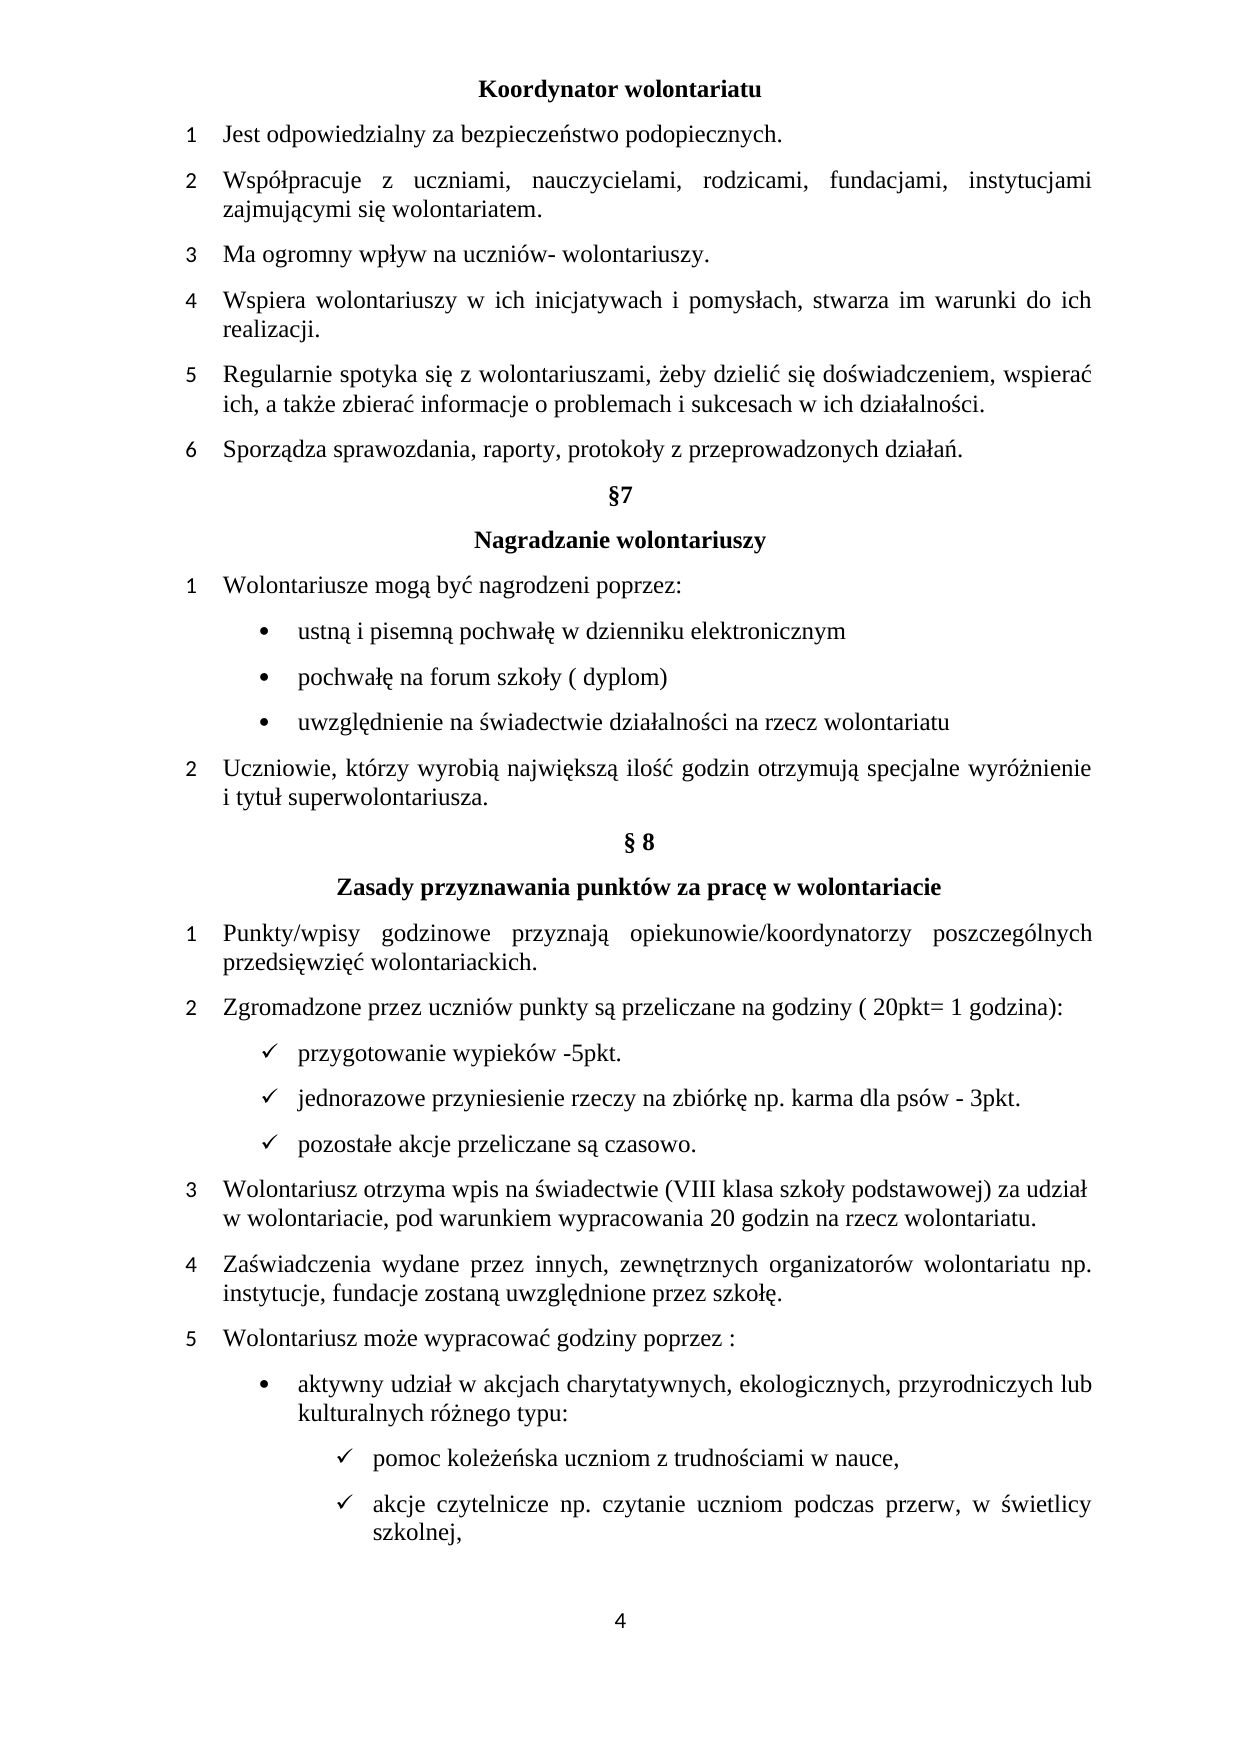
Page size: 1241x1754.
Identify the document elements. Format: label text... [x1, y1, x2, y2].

list pochwałę na forum szkoły ( dyplom) [260, 662, 1093, 691]
list Regularnie spotyka się z wolontariuszami, żeby dzielić się doświadczeniem, wspierać ich, a także zbierać informacje o problemach i sukcesach w ich działalności. [185, 359, 1093, 417]
list Zgromadzone przez uczniów punkty są przeliczane na godziny ( 20pkt= 1 godzina): [185, 992, 1093, 1021]
list przygotowanie wypieków -5pkt. [260, 1038, 1093, 1067]
list Ma ogromny wpływ na uczniów- wolontariuszy. [185, 239, 1093, 268]
list Jest odpowiedzialny za bezpieczeństwo podopiecznych. [185, 119, 1093, 148]
list Punkty/wpisy godzinowe przyznają opiekunowie/koordynatorzy poszczególnych przedsięwzięć wolontariackich. [185, 918, 1093, 976]
text § 8 [185, 827, 1093, 856]
list aktywny udział w akcjach charytatywnych, ekologicznych, przyrodniczych lub kulturalnych różnego typu: [260, 1369, 1093, 1427]
list Wolontariusz otrzyma wpis na świadectwie (VIII klasa szkoły podstawowej) za udział w wolontariacie, pod warunkiem wypracowania 20 godzin na rzecz wolontariatu. [185, 1174, 1093, 1232]
list Wspiera wolontariuszy w ich inicjatywach i pomysłach, stwarza im warunki do ich realizacji. [185, 285, 1093, 343]
text Nagradzanie wolontariuszy [148, 525, 1093, 554]
list pozostałe akcje przeliczane są czasowo. [260, 1129, 1093, 1158]
list Zaświadczenia wydane przez innych, zewnętrznych organizatorów wolontariatu np. instytucje, fundacje zostaną uwzględnione przez szkołę. [185, 1249, 1093, 1307]
text Zasady przyznawania punktów za pracę w wolontariacie [185, 872, 1093, 901]
list pomoc koleżeńska uczniom z trudnościami w nauce, [335, 1443, 1093, 1472]
text §7 [148, 480, 1093, 508]
list Wolontariusz może wypracować godziny poprzez : [185, 1323, 1093, 1352]
list ustną i pisemną pochwałę w dzienniku elektronicznym [260, 616, 1093, 645]
list jednorazowe przyniesienie rzeczy na zbiórkę np. karma dla psów - 3pkt. [260, 1083, 1093, 1112]
list Sporządza sprawozdania, raporty, protokoły z przeprowadzonych działań. [185, 434, 1093, 463]
text Koordynator wolontariatu [148, 74, 1093, 102]
list Współpracuje z uczniami, nauczycielami, rodzicami, fundacjami, instytucjami zajmującymi się wolontariatem. [185, 165, 1093, 223]
list Uczniowie, którzy wyrobią największą ilość godzin otrzymują specjalne wyróżnienie i tytuł superwolontariusza. [185, 753, 1093, 810]
list Wolontariusze mogą być nagrodzeni poprzez: [185, 571, 1093, 600]
list akcje czytelnicze np. czytanie uczniom podczas przerw, w świetlicy szkolnej, [335, 1489, 1093, 1546]
list uwzględnienie na świadectwie działalności na rzecz wolontariatu [260, 707, 1093, 736]
